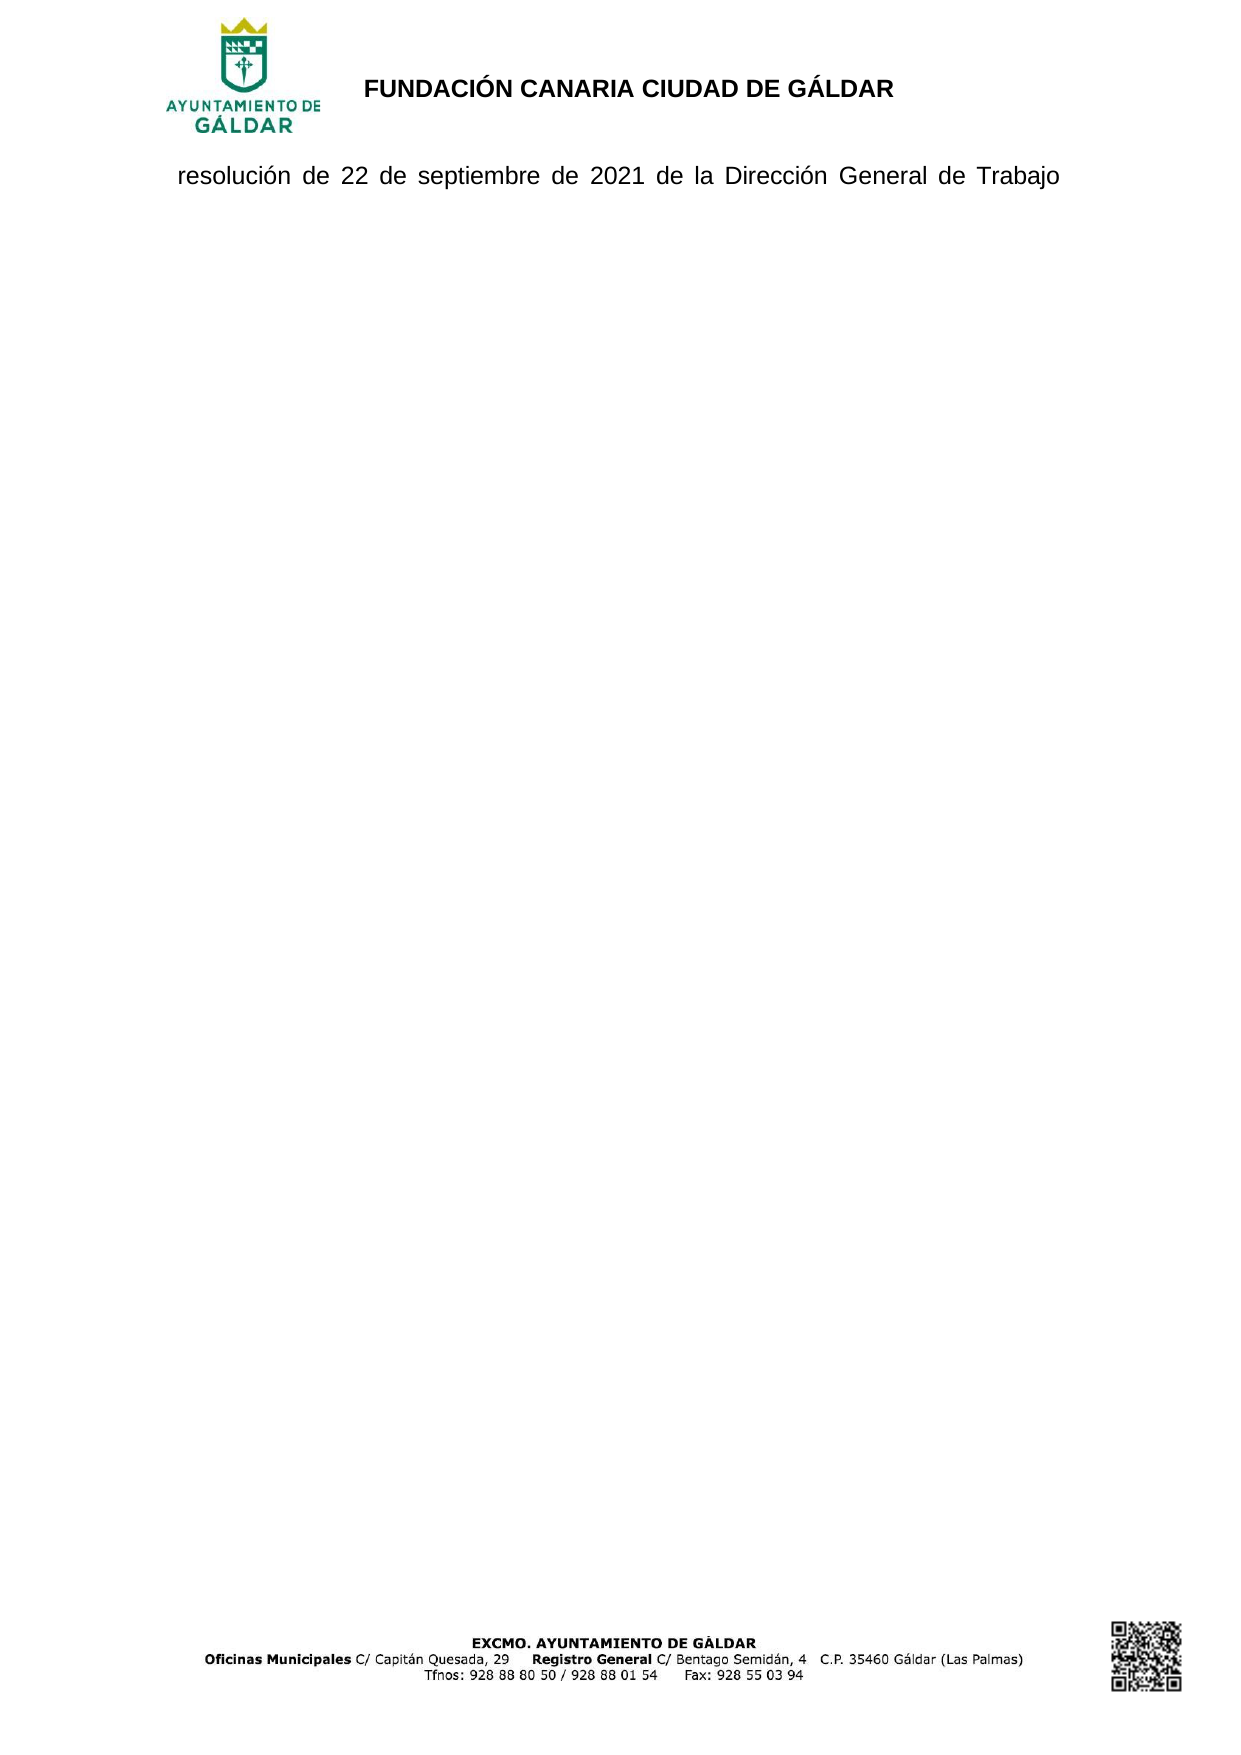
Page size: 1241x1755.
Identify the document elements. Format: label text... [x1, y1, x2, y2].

text *Actualmente se está aplicando el Convenio Colectivo de ocio educativo y animación sociocultural, pero a partir de este contrato se empezará a aplicar el IX Convenio Colectivo de enseñanza y formación no reglada, aprobado por resolución de 22 de septiembre de 2021 de la Dirección General de Trabajo [177, 161, 1063, 189]
